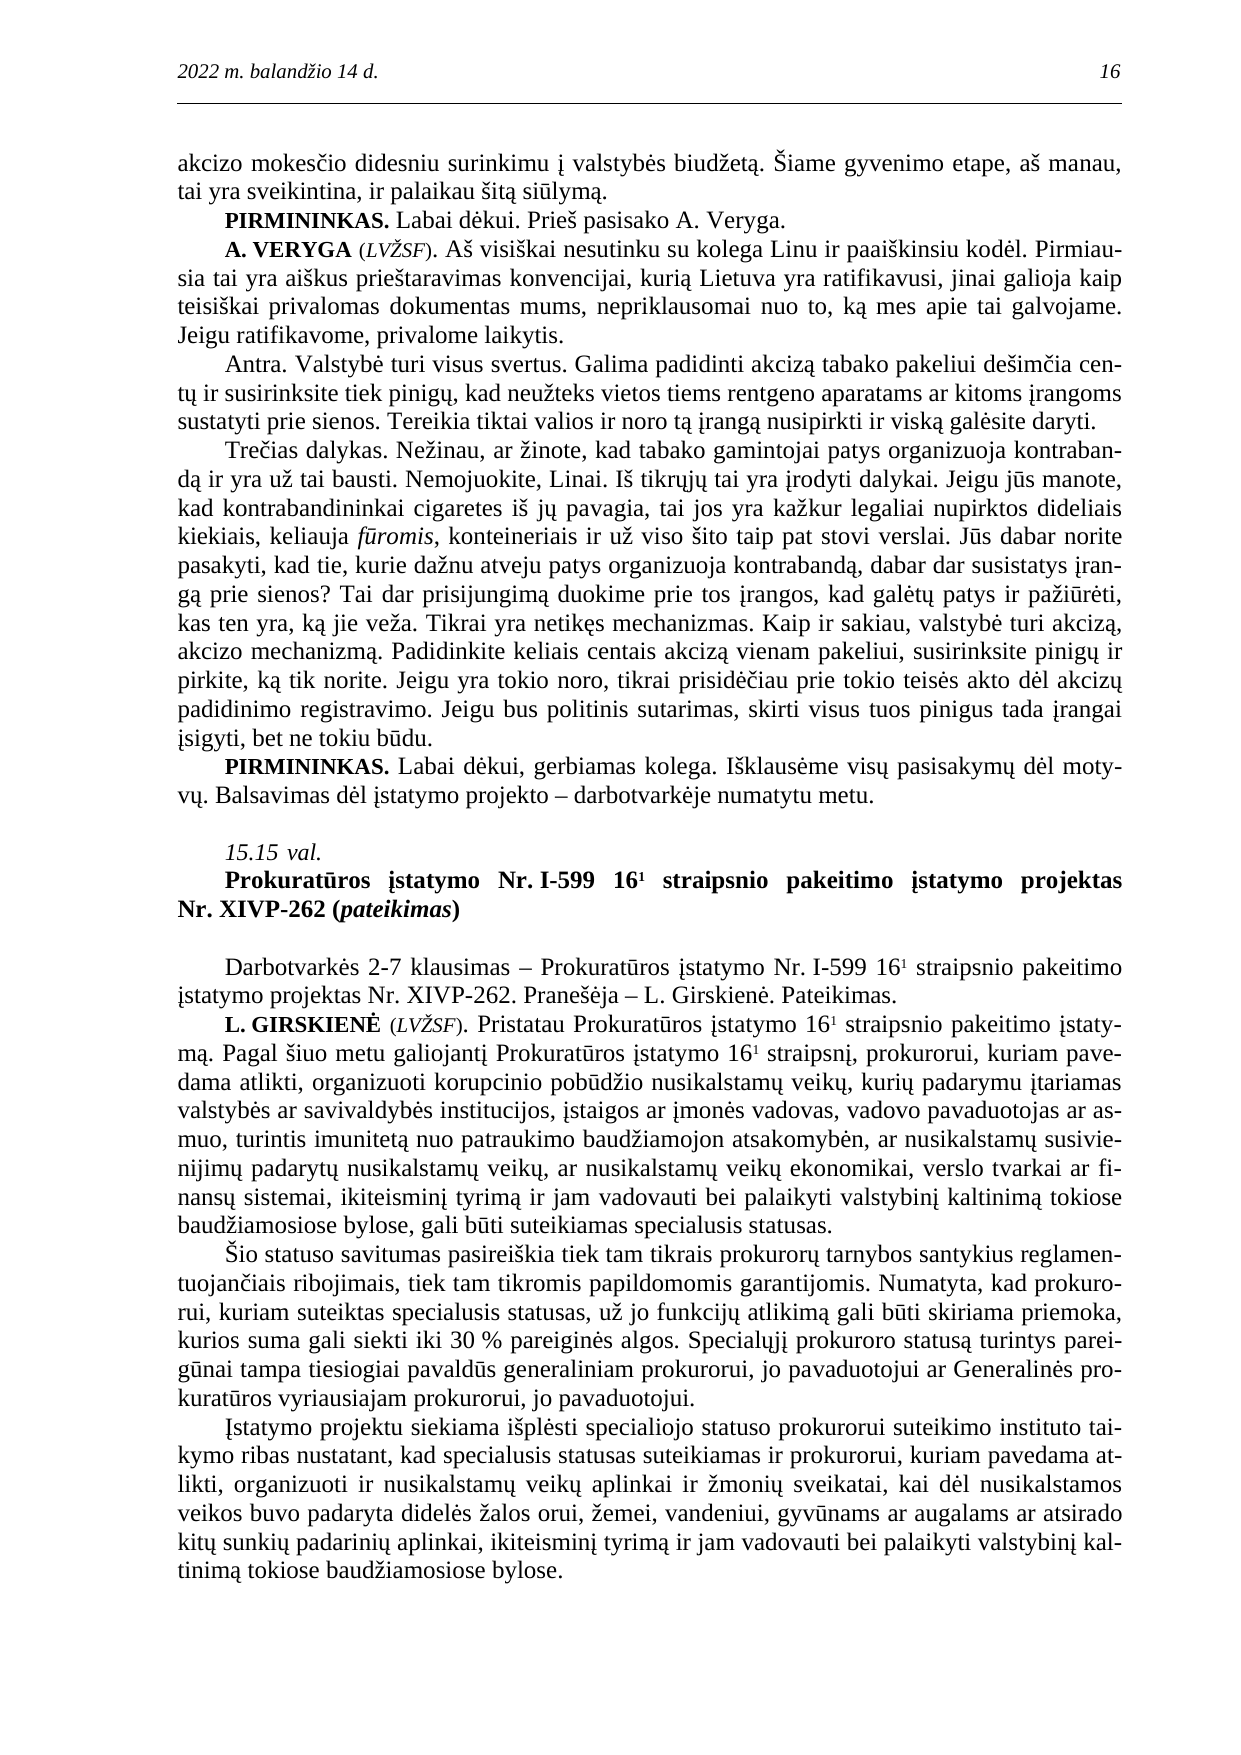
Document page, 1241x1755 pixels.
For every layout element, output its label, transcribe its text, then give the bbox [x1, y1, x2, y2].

text Dar­bo­tvarkės 2-7 klau­si­mas – Pro­ku­ra­tū­ros įsta­ty­mo Nr. I-599 161 straips­nio pa­kei­ti­mo įsta­ty­mo pro­jek­tas Nr. XIVP-262. Pra­ne­šė­ja – L. Girs­kie­nė. Pa­tei­ki­mas. [177, 952, 1122, 1009]
text Tre­čias da­ly­kas. Ne­ži­nau, ar ži­no­te, kad ta­ba­ko ga­min­to­jai pa­tys or­ga­ni­zuo­ja kon­tra­ban­dą ir yra už tai baus­ti. Ne­mo­juo­ki­te, Li­nai. Iš tik­rų­jų tai yra įro­dy­ti da­ly­kai. Jei­gu jūs ma­no­te, kad kon­tra­ban­di­nin­kai ci­ga­re­tes iš jų pa­va­gia, tai jos yra kaž­kur le­ga­liai nu­pirk­tos di­de­liais kie­kiais, ke­liau­ja fū­ro­mis, kon­tei­ne­riais ir už vi­so ši­to taip pat sto­vi ver­slai. Jūs da­bar no­ri­te pa­sa­ky­ti, kad tie, ku­rie daž­nu at­ve­ju pa­tys or­ga­ni­zuo­ja kon­tra­ban­dą, da­bar dar su­si­sta­tys įran­gą prie sie­nos? Tai dar pri­si­jun­gi­mą duo­ki­me prie tos įran­gos, kad ga­lė­tų pa­tys ir pa­žiū­rė­ti, kas ten yra, ką jie ve­ža. Tik­rai yra ne­ti­kęs me­cha­niz­mas. Kaip ir sa­kiau, vals­ty­bė tu­ri ak­ci­zą, ak­ci­zo me­cha­niz­mą. Pa­di­din­ki­te ke­liais cen­tais ak­ci­zą vie­nam pa­ke­liui, su­si­rink­si­te pi­ni­gų ir pir­ki­te, ką tik no­ri­te. Jei­gu yra to­kio no­ro, tik­rai pri­si­dė­čiau prie to­kio tei­sės ak­to dėl ak­ci­zų pa­di­di­ni­mo re­gist­ravimo. Jei­gu bus po­li­ti­nis su­ta­ri­mas, skir­ti vi­sus tuos pi­ni­gus ta­da įran­gai įsi­gy­ti, bet ne to­kiu bū­du. [177, 435, 1122, 751]
text PIRMININKAS. La­bai dė­kui. Prieš pa­si­sa­ko A. Ve­ry­ga. [177, 205, 1122, 234]
text Įsta­ty­mo pro­jek­tu sie­kia­ma iš­plės­ti spe­cia­lio­jo sta­tu­so pro­ku­ro­rui su­tei­ki­mo ins­ti­tu­to tai­ky­mo ri­bas nu­sta­tant, kad spe­cia­lu­sis sta­tu­sas su­tei­kia­mas ir pro­ku­ro­rui, ku­riam pa­ve­da­ma at­lik­ti, or­ga­ni­zuo­ti ir nu­si­kals­ta­mų vei­kų ap­lin­kai ir žmo­nių svei­ka­tai, kai dėl nu­si­kals­ta­mos vei­kos bu­vo pa­da­ry­ta di­de­lės ža­los orui, že­mei, van­de­niui, gy­vū­nams ar au­ga­lams ar at­si­ra­do ki­tų sun­kių pa­da­ri­nių ap­lin­kai, iki­teis­mi­nį ty­ri­mą ir jam va­do­vau­ti bei pa­lai­ky­ti vals­ty­bi­nį kal­ti­ni­mą to­kio­se bau­džia­mo­sio­se by­lo­se. [177, 1412, 1122, 1584]
text An­tra. Vals­ty­bė tu­ri vi­sus sver­tus. Ga­li­ma pa­di­din­ti ak­ci­zą ta­ba­ko pa­ke­liui dešimčia cen­tų ir su­si­rink­si­te tiek pi­ni­gų, kad ne­už­teks vie­tos tiems rent­ge­no apa­ra­tams ar ki­toms įran­goms su­sta­ty­ti prie sie­nos. Te­rei­kia tik­tai va­lios ir no­ro tą įran­gą nu­si­pirk­ti ir vis­ką ga­lė­si­te da­ry­ti. [177, 349, 1122, 435]
text Šio sta­tu­so sa­vi­tu­mas pa­si­reiš­kia tiek tam tik­rais pro­ku­ro­rų tar­ny­bos san­ty­kius reg­la­men­tuo­jan­čiais ri­bo­ji­mais, tiek tam tik­ro­mis pa­pil­do­mo­mis ga­ran­ti­jo­mis. Nu­ma­ty­ta, kad pro­ku­ro­rui, ku­riam su­teik­tas spe­cia­lu­sis sta­tu­sas, už jo funk­ci­jų at­li­ki­mą ga­li bū­ti ski­ria­ma prie­mo­ka, ku­rios su­ma ga­li siek­ti iki 30 % pa­rei­gi­nės al­gos. Spe­cia­lų­jį pro­ku­ro­ro sta­tu­są tu­rin­tys pa­rei­gū­nai tam­pa tie­sio­giai pa­val­dūs ge­ne­ra­li­niam pro­ku­ro­rui, jo pa­va­duo­to­jui ar Ge­ne­ra­li­nės pro­ku­ra­tū­ros vy­riau­sia­jam pro­ku­ro­rui, jo pa­va­duo­to­jui. [177, 1239, 1122, 1412]
text PIRMININKAS. La­bai dė­kui, ger­bia­mas ko­le­ga. Iš­klau­sė­me vi­sų pa­si­sa­ky­mų dėl mo­ty­vų. Bal­sa­vi­mas dėl įsta­ty­mo pro­jek­to – dar­bo­tvarkėje nu­ma­ty­tu me­tu. [177, 751, 1122, 809]
text A. VERYGA (LVŽSF). Aš vi­siš­kai ne­su­tin­ku su ko­le­ga Li­nu ir pa­aiš­kin­siu ko­dėl. Pir­miau­sia tai yra aiš­kus prieš­ta­ra­vi­mas kon­ven­ci­jai, ku­rią Lie­tu­va yra ra­ti­fi­ka­vu­si, ji­nai ga­lio­ja kaip tei­siš­kai pri­va­lo­mas do­ku­men­tas mums, ne­pri­klau­so­mai nuo to, ką mes apie tai gal­vo­ja­me. Jei­gu ra­ti­fi­ka­vo­me, pri­va­lo­me lai­ky­tis. [177, 234, 1122, 349]
text ak­ci­zo mo­kes­čio di­des­niu su­rin­ki­mu į vals­ty­bės biu­dže­tą. Šia­me gy­ve­ni­mo eta­pe, aš ma­nau, tai yra svei­kin­ti­na, ir pa­lai­kau ši­tą siū­ly­mą. [177, 148, 1122, 205]
text 15.15 val. [224, 838, 1122, 865]
text L. GIRSKIENĖ (LVŽSF). Pri­sta­tau Pro­ku­ra­tū­ros įsta­ty­mo 161 straips­nio pa­kei­ti­mo įsta­ty­mą. Pa­gal šiuo me­tu ga­lio­jan­tį Pro­ku­ra­tū­ros įsta­ty­mo 161 straips­nį, pro­ku­ro­rui, ku­riam pa­ve­da­ma at­lik­ti, or­ga­ni­zuo­ti ko­rup­ci­nio po­bū­džio nu­si­kals­ta­mų vei­kų, ku­rių pa­da­ry­mu įta­ria­mas vals­ty­bės ar sa­vi­val­dy­bės ins­ti­tu­ci­jos, įstai­gos ar įmo­nės va­do­vas, va­do­vo pa­va­duo­to­jas ar as­muo, tu­rin­tis imu­ni­te­tą nuo pa­trau­ki­mo bau­džia­mo­jon at­sa­ko­my­bėn, ar nu­si­kals­ta­mų su­si­vie­ni­ji­mų pa­da­ry­tų nu­si­kals­ta­mų vei­kų, ar nu­sikals­ta­mų vei­kų eko­no­mi­kai, ver­slo tvar­kai ar fi­nan­sų sis­te­mai, iki­teis­mi­nį ty­ri­mą ir jam va­do­vau­ti bei pa­lai­ky­ti vals­ty­bi­nį kal­ti­ni­mą to­kio­se bau­džia­mo­sio­se by­lo­se, ga­li bū­ti su­tei­kia­mas spe­cia­lu­sis sta­tu­sas. [177, 1009, 1122, 1239]
text Pro­ku­ra­tū­ros įsta­ty­mo Nr. I-599 161 straips­nio pa­kei­ti­mo įsta­ty­mo pro­jek­tas Nr. XIVP-262 (pa­tei­ki­mas) [177, 865, 1122, 923]
